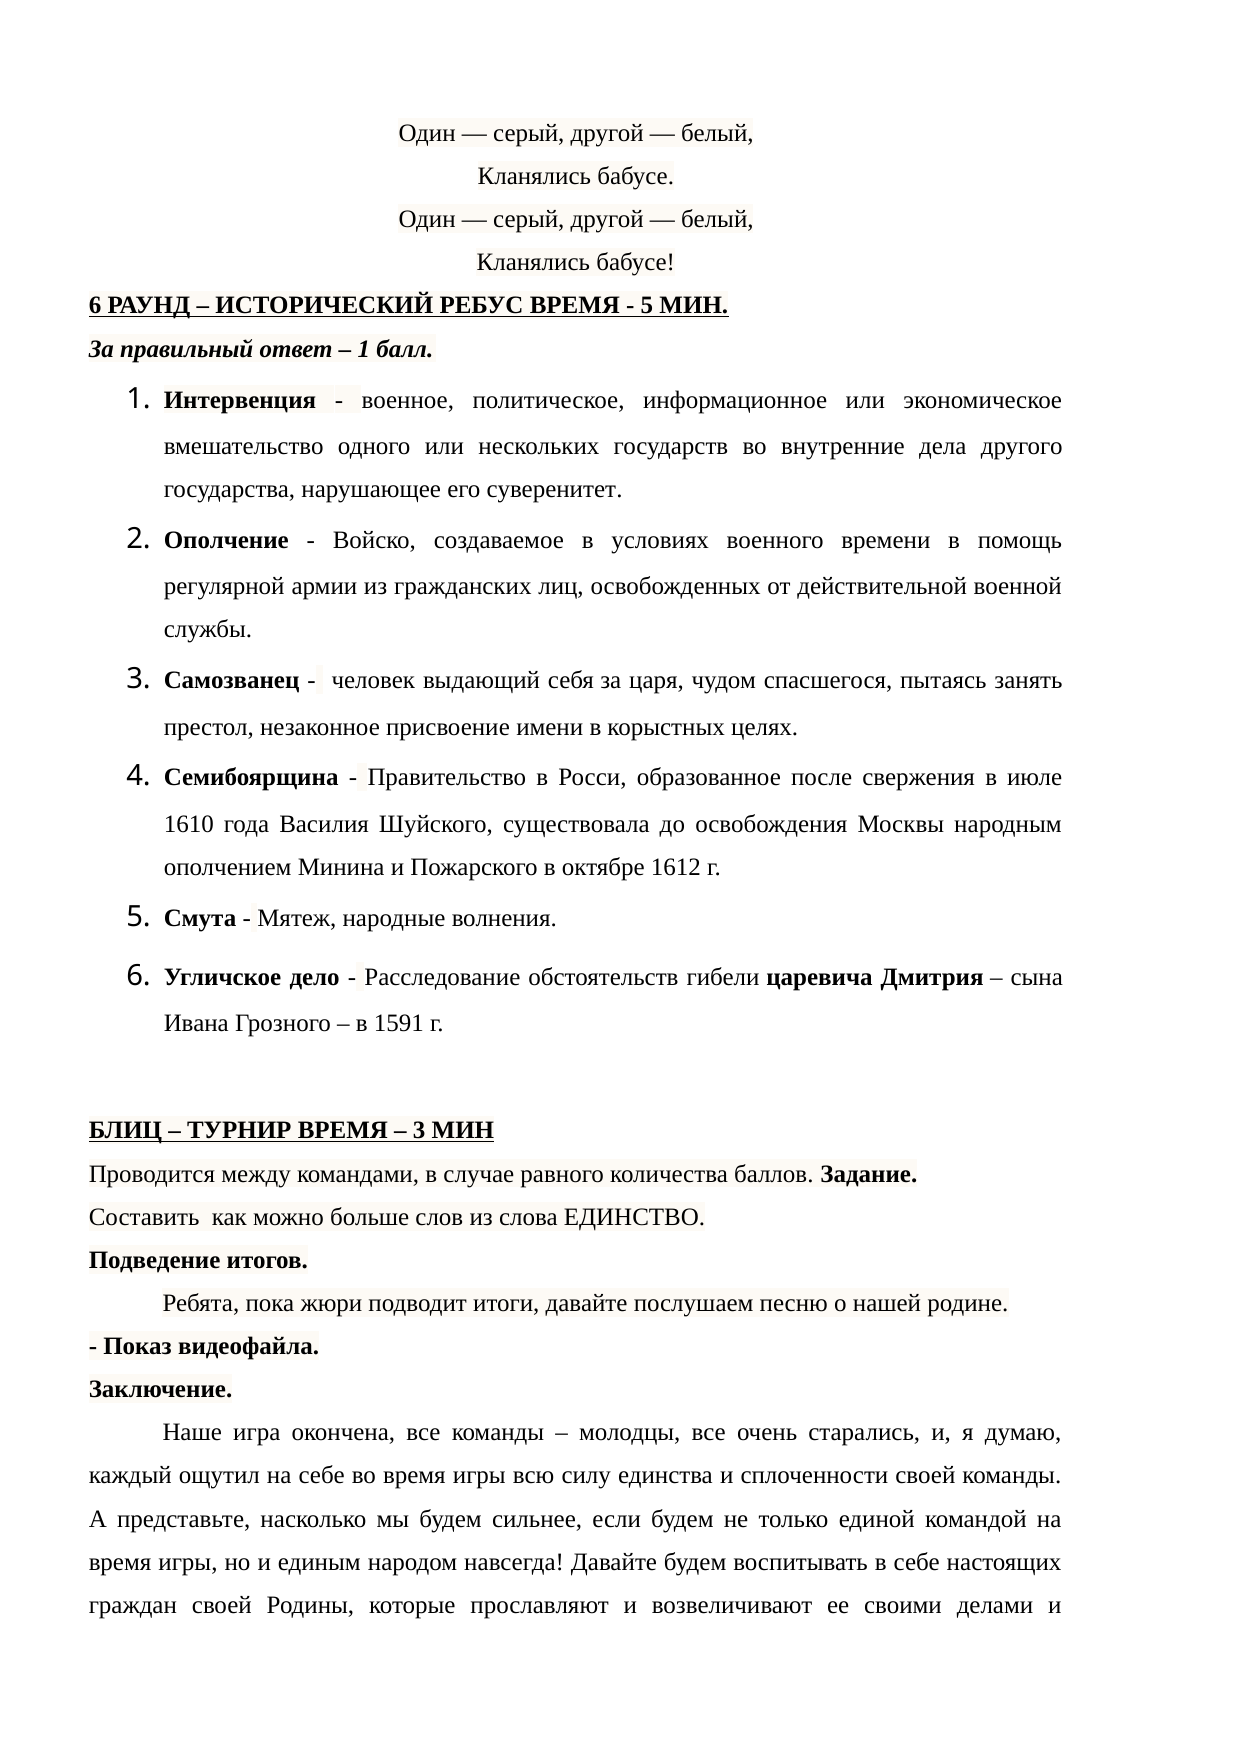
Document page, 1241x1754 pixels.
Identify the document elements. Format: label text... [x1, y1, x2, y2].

text БЛИЦ – ТУРНИР ВРЕМЯ – 3 МИН [88, 1116, 1063, 1144]
list Угличское дело - Расследование обстоятельств гибели царевича Дмитрия – сына Ивана Грозного – в 1591 г. [126, 954, 1063, 1037]
list Интервенция - военное, политическое, информационное или экономическое вмешательство одного или нескольких государств во внутренние дела другого государства, нарушающее его суверенитет. [126, 377, 1063, 503]
text Один — серый, другой — белый, Кланялись бабусе. Один — серый, другой — белый, Кланялись бабусе! [88, 118, 1063, 276]
list Смута - Мятеж, народные волнения. [126, 895, 1063, 935]
text Наше игра окончена, все команды – молодцы, все очень старались, и, я думаю, каждый ощутил на себе во время игры всю силу единства и сплоченности своей команды. А представьте, насколько мы будем сильнее, если будем не только единой командой на время игры, но и единым народом навсегда! Давайте будем воспитывать в себе настоящих граждан своей Родины, которые прославляют и возвеличивают ее своими делами и [88, 1417, 1063, 1619]
text - Показ видеофайла. [88, 1331, 1063, 1360]
text Ребята, пока жюри подводит итоги, давайте послушаем песню о нашей родине. [88, 1288, 1063, 1317]
list Ополчение - Войско, создаваемое в условиях военного времени в помощь регулярной армии из гражданских лиц, освобожденных от действительной военной службы. [126, 517, 1063, 643]
text Подведение итогов. [88, 1245, 1063, 1274]
text Заключение. [88, 1374, 1063, 1403]
text 6 РАУНД – ИСТОРИЧЕСКИЙ РЕБУС ВРЕМЯ - 5 МИН. [88, 291, 1063, 319]
list Самозванец - человек выдающий себя за царя, чудом спасшегося, пытаясь занять престол, незаконное присвоение имени в корыстных целях. [126, 657, 1063, 740]
text Проводится между командами, в случае равного количества баллов. Задание. [88, 1159, 1063, 1187]
text За правильный ответ – 1 балл. [88, 334, 1063, 362]
text Составить как можно больше слов из слова ЕДИНСТВО. [88, 1202, 1063, 1231]
list Семибоярщина - Правительство в Росси, образованное после свержения в июле 1610 года Василия Шуйского, существовала до освобождения Москвы народным ополчением Минина и Пожарского в октябре 1612 г. [126, 755, 1063, 881]
